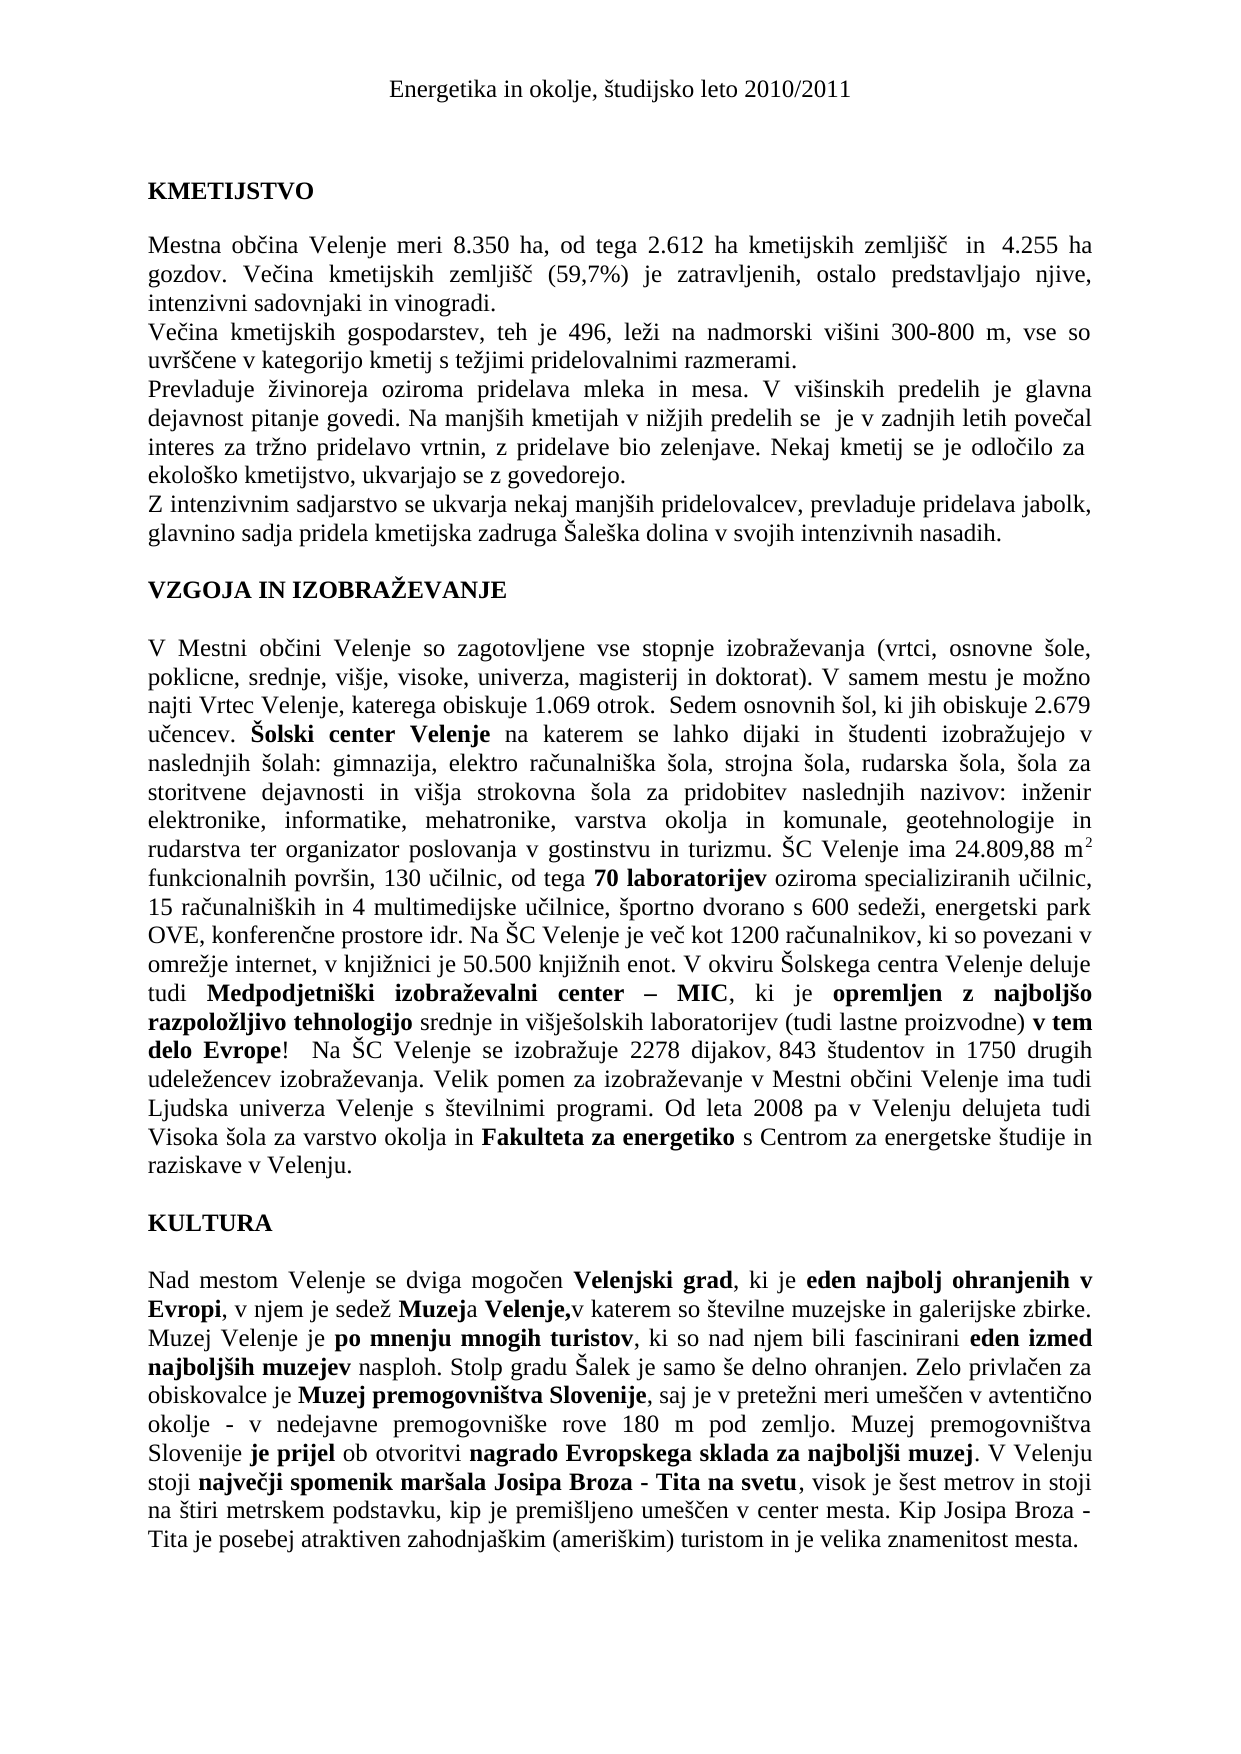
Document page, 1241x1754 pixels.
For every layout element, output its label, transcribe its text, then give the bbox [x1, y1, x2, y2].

text KMETIJSTVO [148, 176, 1092, 205]
text VZGOJA IN IZOBRAŽEVANJE [148, 575, 1092, 604]
text Večina kmetijskih gospodarstev, teh je 496, leži na nadmorski višini 300-800 m, vse so uvrščene v kategorijo kmetij s težjimi pridelovalnimi razmerami. [148, 317, 1092, 374]
text Mestna občina Velenje meri 8.350 ha, od tega 2.612 ha kmetijskih zemljišč in 4.255 ha gozdov. Večina kmetijskih zemljišč (59,7%) je zatravljenih, ostalo predstavljajo njive, intenzivni sadovnjaki in vinogradi. [148, 230, 1092, 317]
text Nad mestom Velenje se dviga mogočen Velenjski grad, ki je eden najbolj ohranjenih v Evropi, v njem je sedež Muzeja Velenje,v katerem so številne muzejske in galerijske zbirke. Muzej Velenje je po mnenju mnogih turistov, ki so nad njem bili fascinirani eden izmed najboljših muzejev nasploh. Stolp gradu Šalek je samo še delno ohranjen. Zelo privlačen za obiskovalce je Muzej premogovništva Slovenije, saj je v pretežni meri umeščen v avtentično okolje - v nedejavne premogovniške rove 180 m pod zemljo. Muzej premogovništva Slovenije je prijel ob otvoritvi nagrado Evropskega sklada za najboljši muzej. V Velenju stoji največji spomenik maršala Josipa Broza - Tita na svetu, visok je šest metrov in stoji na štiri metrskem podstavku, kip je premišljeno umeščen v center mesta. Kip Josipa Broza -Tita je posebej atraktiven zahodnjaškim (ameriškim) turistom in je velika znamenitost mesta. [148, 1265, 1092, 1553]
text V Mestni občini Velenje so zagotovljene vse stopnje izobraževanja (vrtci, osnovne šole, poklicne, srednje, višje, visoke, univerza, magisterij in doktorat). V samem mestu je možno najti Vrtec Velenje, katerega obiskuje 1.069 otrok. Sedem osnovnih šol, ki jih obiskuje 2.679 učencev. Šolski center Velenje na katerem se lahko dijaki in študenti izobražujejo v naslednjih šolah: gimnazija, elektro računalniška šola, strojna šola, rudarska šola, šola za storitvene dejavnosti in višja strokovna šola za pridobitev naslednjih nazivov: inženir elektronike, informatike, mehatronike, varstva okolja in komunale, geotehnologije in rudarstva ter organizator poslovanja v gostinstvu in turizmu. ŠC Velenje ima 24.809,88 m2 funkcionalnih površin, 130 učilnic, od tega 70 laboratorijev oziroma specializiranih učilnic, 15 računalniških in 4 multimedijske učilnice, športno dvorano s 600 sedeži, energetski park OVE, konferenčne prostore idr. Na ŠC Velenje je več kot 1200 računalnikov, ki so povezani v omrežje internet, v knjižnici je 50.500 knjižnih enot. V okviru Šolskega centra Velenje deluje tudi Medpodjetniški izobraževalni center – MIC, ki je opremljen z najboljšo razpoložljivo tehnologijo srednje in višješolskih laboratorijev (tudi lastne proizvodne) v tem delo Evrope! Na ŠC Velenje se izobražuje 2278 dijakov, 843 študentov in 1750 drugih udeležencev izobraževanja. Velik pomen za izobraževanje v Mestni občini Velenje ima tudi Ljudska univerza Velenje s številnimi programi. Od leta 2008 pa v Velenju delujeta tudi Visoka šola za varstvo okolja in Fakulteta za energetiko s Centrom za energetske študije in raziskave v Velenju. [148, 633, 1092, 1179]
text KULTURA [148, 1208, 1092, 1237]
text Z intenzivnim sadjarstvo se ukvarja nekaj manjših pridelovalcev, prevladuje pridelava jabolk, glavnino sadja pridela kmetijska zadruga Šaleška dolina v svojih intenzivnih nasadih. [148, 489, 1092, 547]
text Prevladuje živinoreja oziroma pridelava mleka in mesa. V višinskih predelih je glavna dejavnost pitanje govedi. Na manjših kmetijah v nižjih predelih se je v zadnjih letih povečal interes za tržno pridelavo vrtnin, z pridelave bio zelenjave. Nekaj kmetij se je odločilo za ekološko kmetijstvo, ukvarjajo se z govedorejo. [148, 374, 1092, 489]
